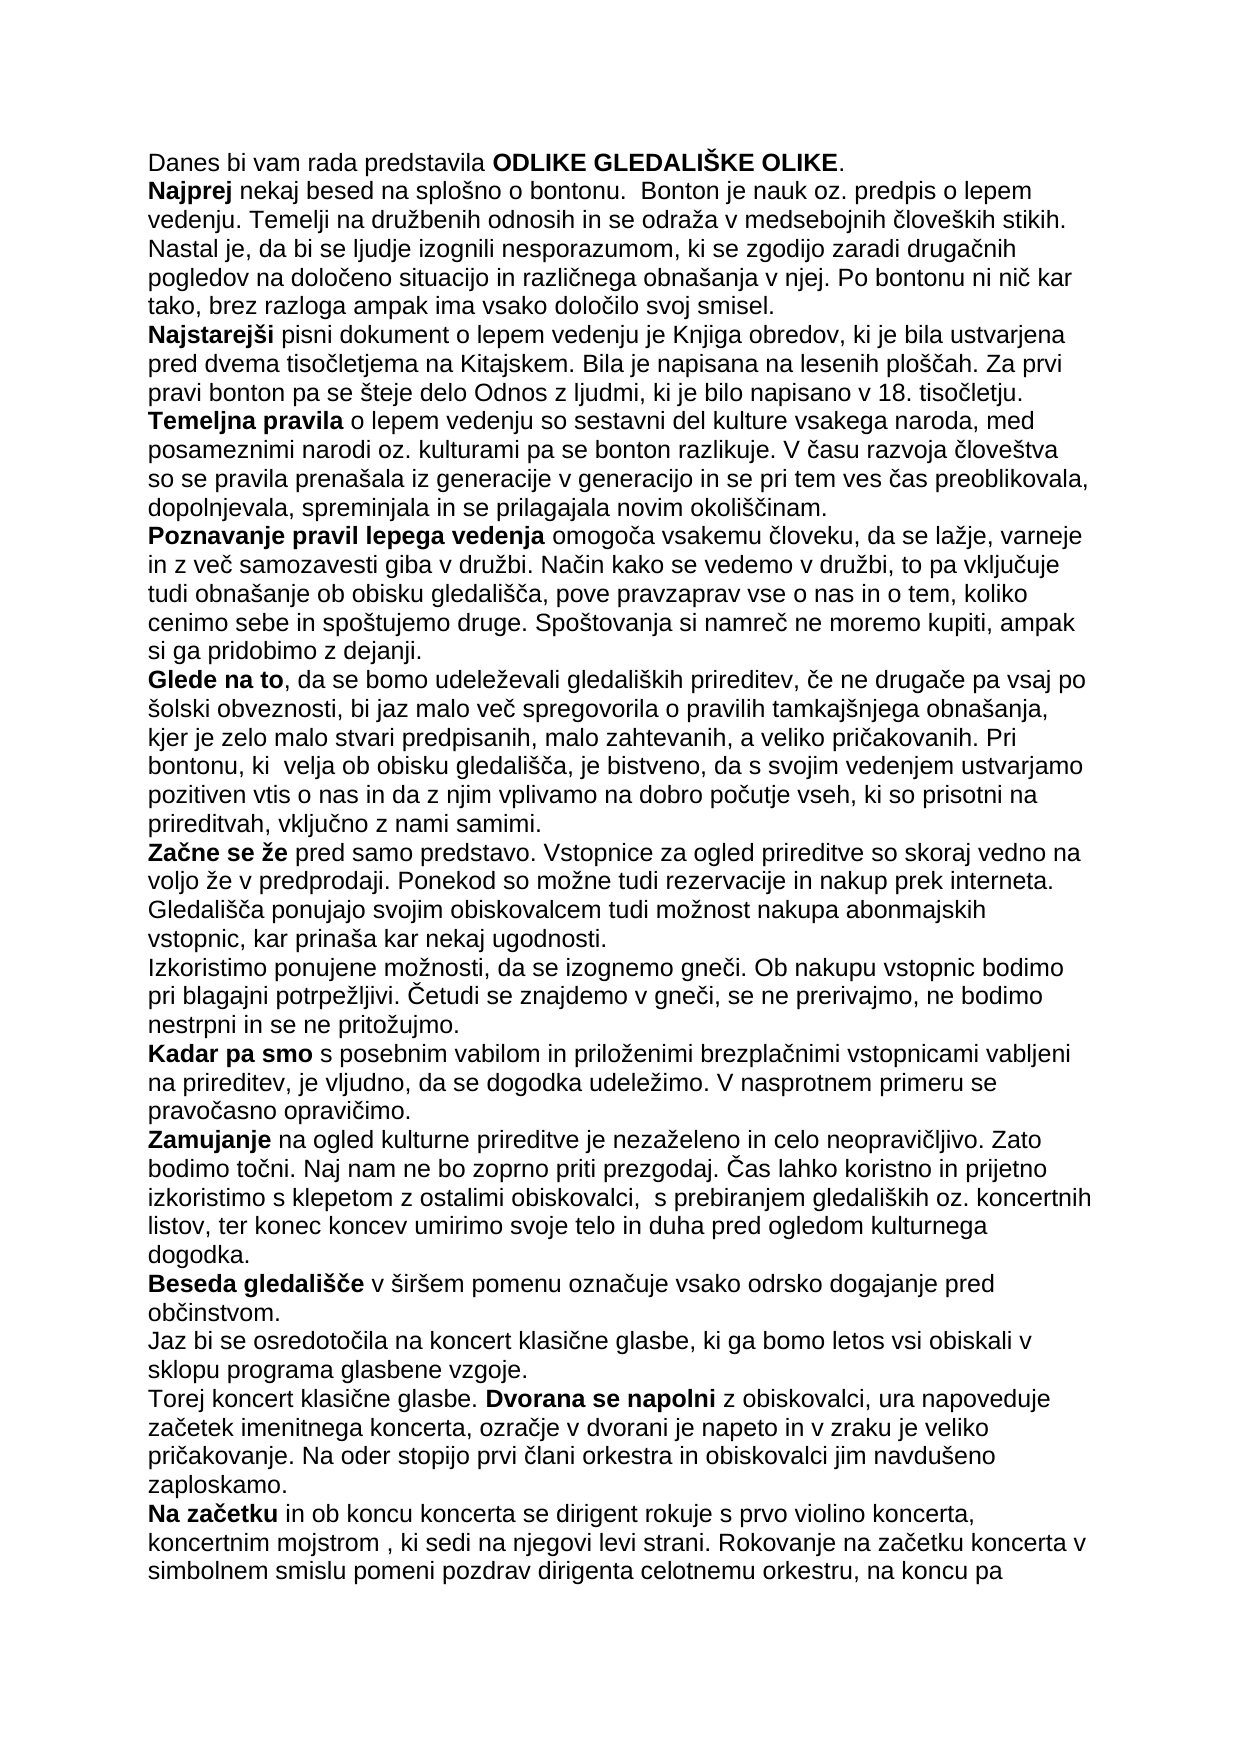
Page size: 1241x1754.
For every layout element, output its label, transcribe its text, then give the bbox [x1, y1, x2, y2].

text Izkoristimo ponujene možnosti, da se izognemo gneči. Ob nakupu vstopnic bodimo pri blagajni potrpežljivi. Četudi se znajdemo v gneči, se ne prerivajmo, ne bodimo nestrpni in se ne pritožujmo. [148, 953, 1093, 1039]
text Jaz bi se osredotočila na koncert klasične glasbe, ki ga bomo letos vsi obiskali v sklopu programa glasbene vzgoje. [148, 1326, 1093, 1384]
text Začne se že pred samo predstavo. Vstopnice za ogled prireditve so skoraj vedno na voljo že v predprodaji. Ponekod so možne tudi rezervacije in nakup prek interneta. Gledališča ponujajo svojim obiskovalcem tudi možnost nakupa abonmajskih vstopnic, kar prinaša kar nekaj ugodnosti. [148, 838, 1093, 953]
text Glede na to, da se bomo udeleževali gledaliških prireditev, če ne drugače pa vsaj po šolski obveznosti, bi jaz malo več spregovorila o pravilih tamkajšnjega obnašanja, kjer je zelo malo stvari predpisanih, malo zahtevanih, a veliko pričakovanih. Pri bontonu, ki velja ob obisku gledališča, je bistveno, da s svojim vedenjem ustvarjamo pozitiven vtis o nas in da z njim vplivamo na dobro počutje vseh, ki so prisotni na prireditvah, vključno z nami samimi. [148, 665, 1093, 838]
text Zamujanje na ogled kulturne prireditve je nezaželeno in celo neopravičljivo. Zato bodimo točni. Naj nam ne bo zoprno priti prezgodaj. Čas lahko koristno in prijetno izkoristimo s klepetom z ostalimi obiskovalci, s prebiranjem gledaliških oz. koncertnih listov, ter konec koncev umirimo svoje telo in duha pred ogledom kulturnega dogodka. [148, 1125, 1093, 1269]
text Beseda gledališče v širšem pomenu označuje vsako odrsko dogajanje pred občinstvom. [148, 1269, 1093, 1326]
text Na začetku in ob koncu koncerta se dirigent rokuje s prvo violino koncerta, koncertnim mojstrom , ki sedi na njegovi levi strani. Rokovanje na začetku koncerta v simbolnem smislu pomeni pozdrav dirigenta celotnemu orkestru, na koncu pa [148, 1499, 1093, 1585]
text Torej koncert klasične glasbe. Dvorana se napolni z obiskovalci, ura napoveduje začetek imenitnega koncerta, ozračje v dvorani je napeto in v zraku je veliko pričakovanje. Na oder stopijo prvi člani orkestra in obiskovalci jim navdušeno zaploskamo. [148, 1384, 1093, 1499]
text Danes bi vam rada predstavila ODLIKE GLEDALIŠKE OLIKE. [148, 148, 1093, 176]
text Poznavanje pravil lepega vedenja omogoča vsakemu človeku, da se lažje, varneje in z več samozavesti giba v družbi. Način kako se vedemo v družbi, to pa vključuje tudi obnašanje ob obisku gledališča, pove pravzaprav vse o nas in o tem, koliko cenimo sebe in spoštujemo druge. Spoštovanja si namreč ne moremo kupiti, ampak si ga pridobimo z dejanji. [148, 521, 1093, 665]
text Najprej nekaj besed na splošno o bontonu. Bonton je nauk oz. predpis o lepem vedenju. Temelji na družbenih odnosih in se odraža v medsebojnih človeških stikih. Nastal je, da bi se ljudje izognili nesporazumom, ki se zgodijo zaradi drugačnih pogledov na določeno situacijo in različnega obnašanja v njej. Po bontonu ni nič kar tako, brez razloga ampak ima vsako določilo svoj smisel. [148, 176, 1093, 320]
text Temeljna pravila o lepem vedenju so sestavni del kulture vsakega naroda, med posameznimi narodi oz. kulturami pa se bonton razlikuje. V času razvoja človeštva so se pravila prenašala iz generacije v generacijo in se pri tem ves čas preoblikovala, dopolnjevala, spreminjala in se prilagajala novim okoliščinam. [148, 406, 1093, 521]
text Najstarejši pisni dokument o lepem vedenju je Knjiga obredov, ki je bila ustvarjena pred dvema tisočletjema na Kitajskem. Bila je napisana na lesenih ploščah. Za prvi pravi bonton pa se šteje delo Odnos z ljudmi, ki je bilo napisano v 18. tisočletju. [148, 320, 1093, 406]
text Kadar pa smo s posebnim vabilom in priloženimi brezplačnimi vstopnicami vabljeni na prireditev, je vljudno, da se dogodka udeležimo. V nasprotnem primeru se pravočasno opravičimo. [148, 1039, 1093, 1125]
